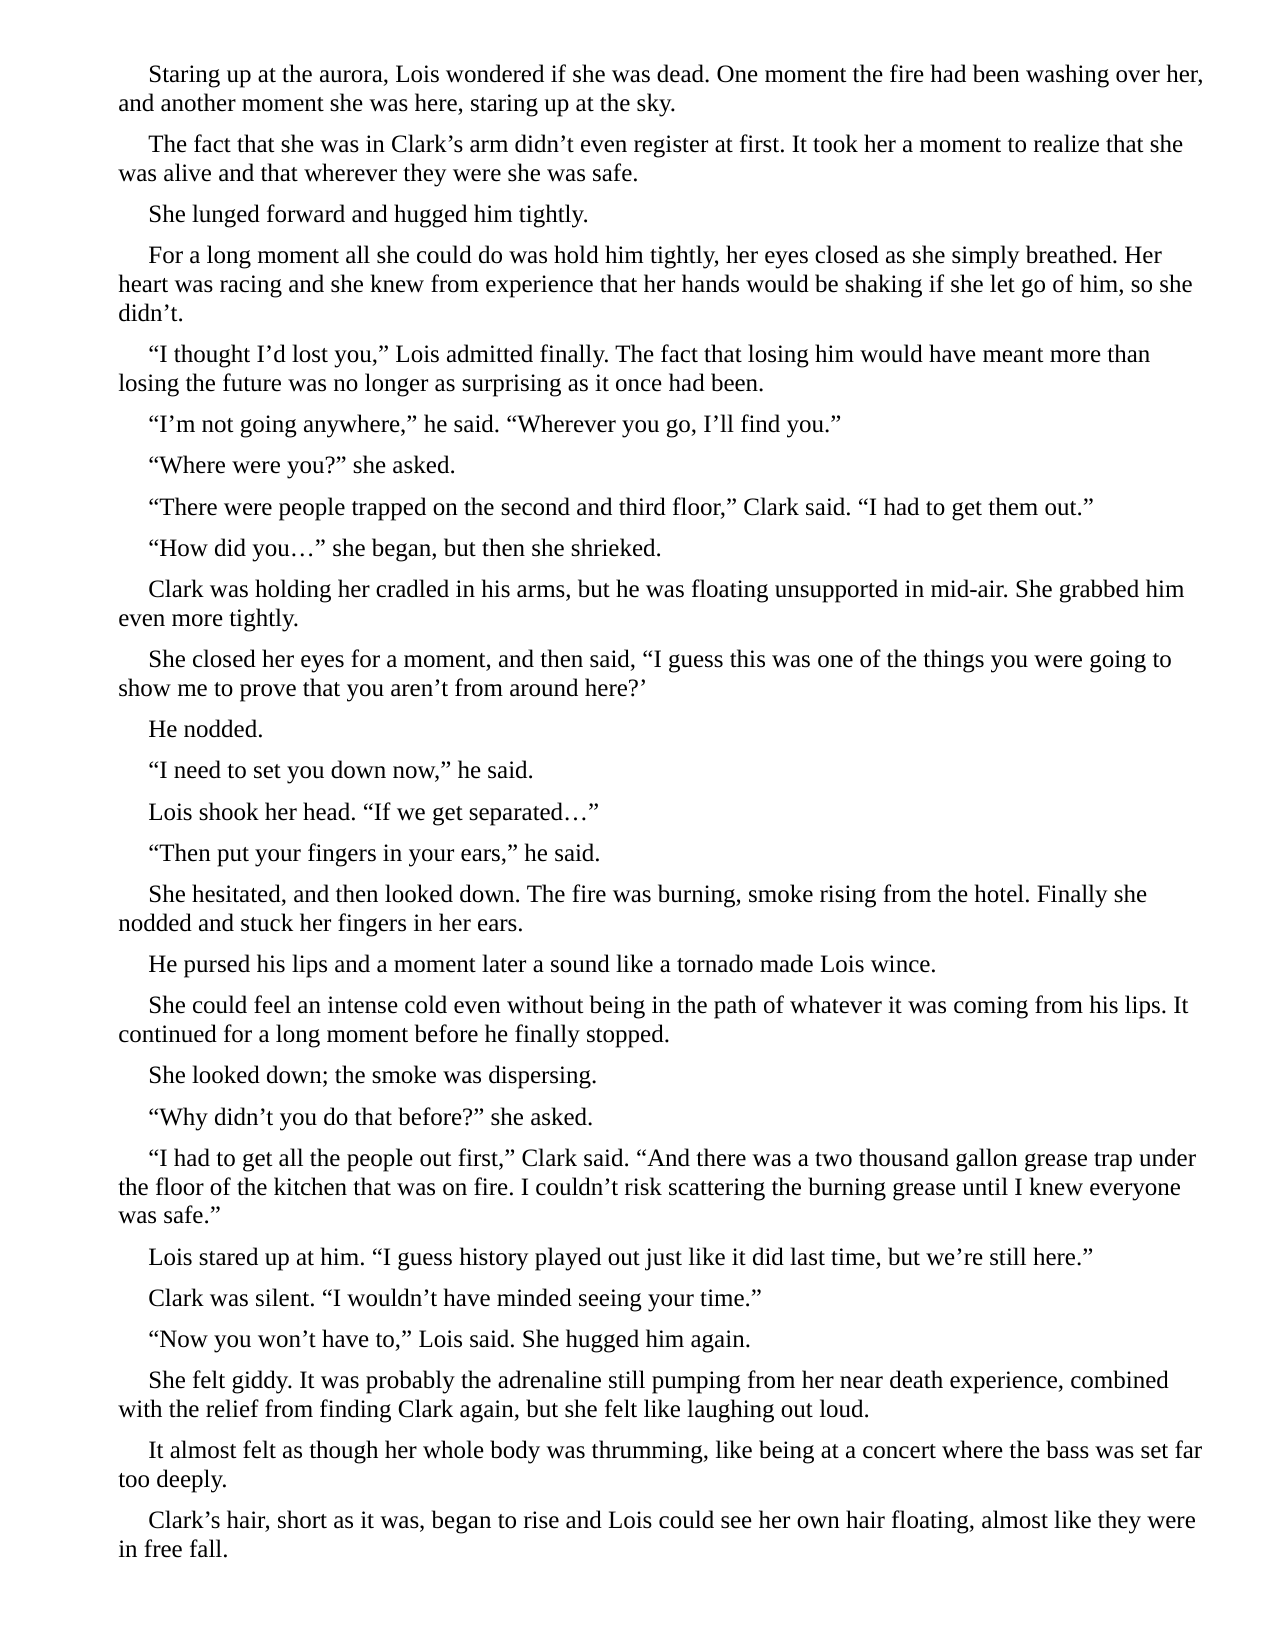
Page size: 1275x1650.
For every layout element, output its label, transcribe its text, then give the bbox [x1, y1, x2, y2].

text It almost felt as though her whole body was thrumming, like being at a concert where the bass was set far too deeply. [118, 1435, 1216, 1493]
text “How did you…” she began, but then she shrieked. [118, 533, 1216, 562]
text “Where were you?” she asked. [118, 450, 1216, 479]
text Clark was silent. “I wouldn’t have minded seeing your time.” [118, 1283, 1216, 1312]
text “I had to get all the people out first,” Clark said. “And there was a two thousand gallon grease trap under the floor of the kitchen that was on fire. I couldn’t risk scattering the burning grease until I knew everyone was safe.” [118, 1143, 1216, 1229]
text She could feel an intense cold even without being in the path of whatever it was coming from his lips. It continued for a long moment before he finally stopped. [118, 990, 1216, 1048]
text He pursed his lips and a moment later a sound like a tornado made Lois wince. [118, 949, 1216, 978]
text “I need to set you down now,” he said. [118, 755, 1216, 784]
text Clark was holding her cradled in his arms, but he was floating unsupported in mid-air. She grabbed him even more tightly. [118, 574, 1216, 632]
text “I’m not going anywhere,” he said. “Wherever you go, I’ll find you.” [118, 409, 1216, 438]
text Lois stared up at him. “I guess history played out just like it did last time, but we’re still here.” [118, 1242, 1216, 1270]
text She lunged forward and hugged him tightly. [118, 199, 1216, 228]
text The fact that she was in Clark’s arm didn’t even register at first. It took her a moment to realize that she was alive and that wherever they were she was safe. [118, 129, 1216, 187]
text “Then put your fingers in your ears,” he said. [118, 838, 1216, 867]
text Lois shook her head. “If we get separated…” [118, 797, 1216, 825]
text For a long moment all she could do was hold him tightly, her eyes closed as she simply breathed. Her heart was racing and she knew from experience that her hands would be shaking if she let go of him, so she didn’t. [118, 240, 1216, 327]
text “Why didn’t you do that before?” she asked. [118, 1102, 1216, 1130]
text She hesitated, and then looked down. The fire was burning, smoke rising from the hotel. Finally she nodded and stuck her fingers in her ears. [118, 879, 1216, 937]
text He nodded. [118, 714, 1216, 743]
text She felt giddy. It was probably the adrenaline still pumping from her near death experience, combined with the relief from finding Clark again, but she felt like laughing out loud. [118, 1365, 1216, 1423]
text “Now you won’t have to,” Lois said. She hugged him again. [118, 1324, 1216, 1353]
text Staring up at the aurora, Lois wondered if she was dead. One moment the fire had been washing over her, and another moment she was here, staring up at the sky. [118, 59, 1216, 117]
text Clark’s hair, short as it was, began to rise and Lois could see her own hair floating, almost like they were in free fall. [118, 1505, 1216, 1563]
text She looked down; the smoke was dispersing. [118, 1060, 1216, 1089]
text “There were people trapped on the second and third floor,” Clark said. “I had to get them out.” [118, 492, 1216, 520]
text She closed her eyes for a moment, and then said, “I guess this was one of the things you were going to show me to prove that you aren’t from around here?’ [118, 644, 1216, 702]
text “I thought I’d lost you,” Lois admitted finally. The fact that losing him would have meant more than losing the future was no longer as surprising as it once had been. [118, 339, 1216, 397]
